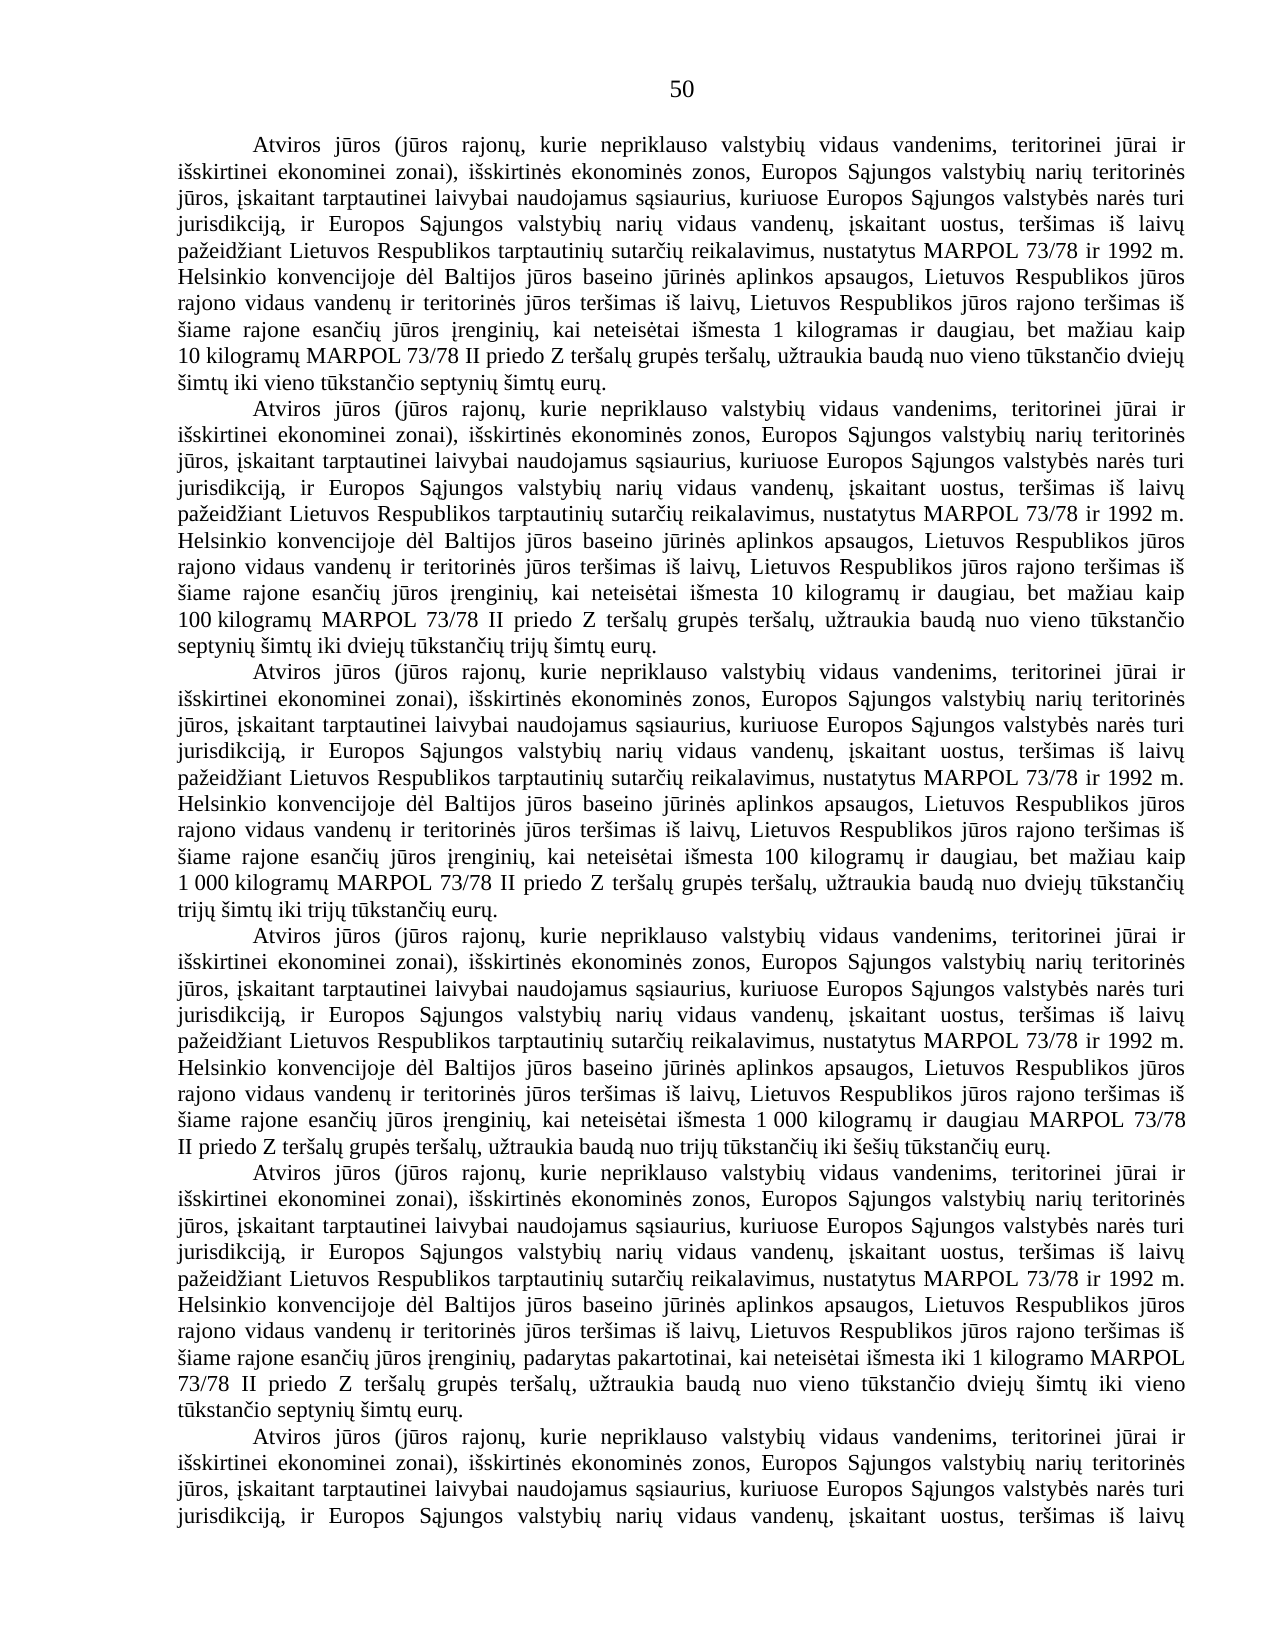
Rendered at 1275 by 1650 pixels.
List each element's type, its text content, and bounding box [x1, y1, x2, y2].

text Atviros jūros (jūros rajonų, kurie nepriklauso valstybių vidaus vandenims, teritorinei jūrai ir išskirtinei ekonominei zonai), išskirtinės ekonominės zonos, Europos Sąjungos valstybių narių teritorinės jūros, įskaitant tarptautinei laivybai naudojamus sąsiaurius, kuriuose Europos Sąjungos valstybės narės turi jurisdikciją, ir Europos Sąjungos valstybių narių vidaus vandenų, įskaitant uostus, teršimas iš laivų pažeidžiant Lietuvos Respublikos tarptautinių sutarčių reikalavimus, nustatytus MARPOL 73/78 ir 1992 m. Helsinkio konvencijoje dėl Baltijos jūros baseino jūrinės aplinkos apsaugos, Lietuvos Respublikos jūros rajono vidaus vandenų ir teritorinės jūros teršimas iš laivų, Lietuvos Respublikos jūros rajono teršimas iš šiame rajone esančių jūros įrenginių, kai neteisėtai išmesta 1 000 kilogramų ir daugiau MARPOL 73/78 II priedo Z teršalų grupės teršalų, užtraukia baudą nuo trijų tūkstančių iki šešių tūkstančių eurų. [177, 922, 1186, 1159]
text Atviros jūros (jūros rajonų, kurie nepriklauso valstybių vidaus vandenims, teritorinei jūrai ir išskirtinei ekonominei zonai), išskirtinės ekonominės zonos, Europos Sąjungos valstybių narių teritorinės jūros, įskaitant tarptautinei laivybai naudojamus sąsiaurius, kuriuose Europos Sąjungos valstybės narės turi jurisdikciją, ir Europos Sąjungos valstybių narių vidaus vandenų, įskaitant uostus, teršimas iš laivų pažeidžiant Lietuvos Respublikos tarptautinių sutarčių reikalavimus, nustatytus MARPOL 73/78 ir 1992 m. Helsinkio konvencijoje dėl Baltijos jūros baseino jūrinės aplinkos apsaugos, Lietuvos Respublikos jūros rajono vidaus vandenų ir teritorinės jūros teršimas iš laivų, Lietuvos Respublikos jūros rajono teršimas iš šiame rajone esančių jūros įrenginių, kai neteisėtai išmesta 1 kilogramas ir daugiau, bet mažiau kaip 10 kilogramų MARPOL 73/78 II priedo Z teršalų grupės teršalų, užtraukia baudą nuo vieno tūkstančio dviejų šimtų iki vieno tūkstančio septynių šimtų eurų. [177, 131, 1186, 395]
text Atviros jūros (jūros rajonų, kurie nepriklauso valstybių vidaus vandenims, teritorinei jūrai ir išskirtinei ekonominei zonai), išskirtinės ekonominės zonos, Europos Sąjungos valstybių narių teritorinės jūros, įskaitant tarptautinei laivybai naudojamus sąsiaurius, kuriuose Europos Sąjungos valstybės narės turi jurisdikciją, ir Europos Sąjungos valstybių narių vidaus vandenų, įskaitant uostus, teršimas iš laivų [177, 1423, 1186, 1528]
text Atviros jūros (jūros rajonų, kurie nepriklauso valstybių vidaus vandenims, teritorinei jūrai ir išskirtinei ekonominei zonai), išskirtinės ekonominės zonos, Europos Sąjungos valstybių narių teritorinės jūros, įskaitant tarptautinei laivybai naudojamus sąsiaurius, kuriuose Europos Sąjungos valstybės narės turi jurisdikciją, ir Europos Sąjungos valstybių narių vidaus vandenų, įskaitant uostus, teršimas iš laivų pažeidžiant Lietuvos Respublikos tarptautinių sutarčių reikalavimus, nustatytus MARPOL 73/78 ir 1992 m. Helsinkio konvencijoje dėl Baltijos jūros baseino jūrinės aplinkos apsaugos, Lietuvos Respublikos jūros rajono vidaus vandenų ir teritorinės jūros teršimas iš laivų, Lietuvos Respublikos jūros rajono teršimas iš šiame rajone esančių jūros įrenginių, kai neteisėtai išmesta 10 kilogramų ir daugiau, bet mažiau kaip 100 kilogramų MARPOL 73/78 II priedo Z teršalų grupės teršalų, užtraukia baudą nuo vieno tūkstančio septynių šimtų iki dviejų tūkstančių trijų šimtų eurų. [177, 395, 1186, 658]
text Atviros jūros (jūros rajonų, kurie nepriklauso valstybių vidaus vandenims, teritorinei jūrai ir išskirtinei ekonominei zonai), išskirtinės ekonominės zonos, Europos Sąjungos valstybių narių teritorinės jūros, įskaitant tarptautinei laivybai naudojamus sąsiaurius, kuriuose Europos Sąjungos valstybės narės turi jurisdikciją, ir Europos Sąjungos valstybių narių vidaus vandenų, įskaitant uostus, teršimas iš laivų pažeidžiant Lietuvos Respublikos tarptautinių sutarčių reikalavimus, nustatytus MARPOL 73/78 ir 1992 m. Helsinkio konvencijoje dėl Baltijos jūros baseino jūrinės aplinkos apsaugos, Lietuvos Respublikos jūros rajono vidaus vandenų ir teritorinės jūros teršimas iš laivų, Lietuvos Respublikos jūros rajono teršimas iš šiame rajone esančių jūros įrenginių, padarytas pakartotinai, kai neteisėtai išmesta iki 1 kilogramo MARPOL 73/78 II priedo Z teršalų grupės teršalų, užtraukia baudą nuo vieno tūkstančio dviejų šimtų iki vieno tūkstančio septynių šimtų eurų. [177, 1159, 1186, 1423]
text Atviros jūros (jūros rajonų, kurie nepriklauso valstybių vidaus vandenims, teritorinei jūrai ir išskirtinei ekonominei zonai), išskirtinės ekonominės zonos, Europos Sąjungos valstybių narių teritorinės jūros, įskaitant tarptautinei laivybai naudojamus sąsiaurius, kuriuose Europos Sąjungos valstybės narės turi jurisdikciją, ir Europos Sąjungos valstybių narių vidaus vandenų, įskaitant uostus, teršimas iš laivų pažeidžiant Lietuvos Respublikos tarptautinių sutarčių reikalavimus, nustatytus MARPOL 73/78 ir 1992 m. Helsinkio konvencijoje dėl Baltijos jūros baseino jūrinės aplinkos apsaugos, Lietuvos Respublikos jūros rajono vidaus vandenų ir teritorinės jūros teršimas iš laivų, Lietuvos Respublikos jūros rajono teršimas iš šiame rajone esančių jūros įrenginių, kai neteisėtai išmesta 100 kilogramų ir daugiau, bet mažiau kaip 1 000 kilogramų MARPOL 73/78 II priedo Z teršalų grupės teršalų, užtraukia baudą nuo dviejų tūkstančių trijų šimtų iki trijų tūkstančių eurų. [177, 658, 1186, 922]
